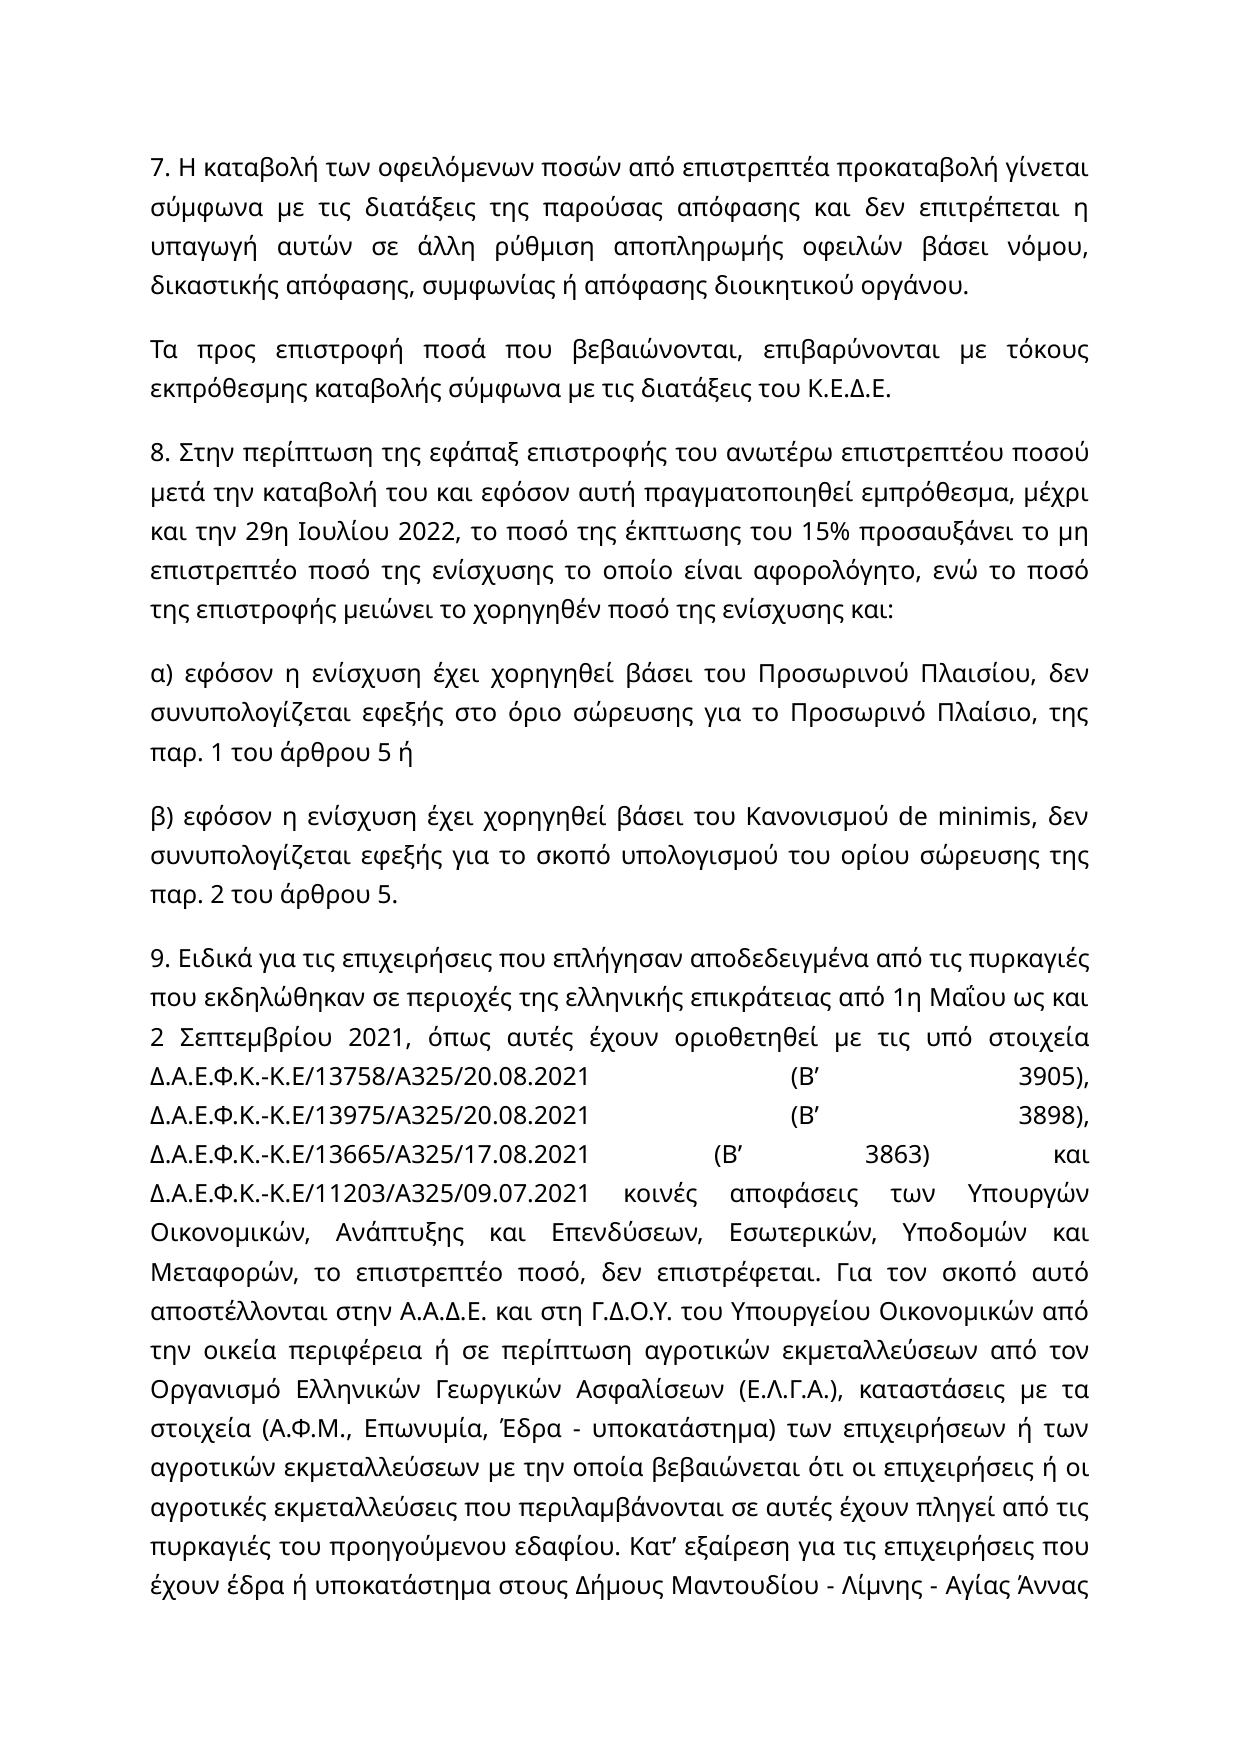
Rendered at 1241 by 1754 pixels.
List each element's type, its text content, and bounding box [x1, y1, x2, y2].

text 7. Η καταβολή των οφειλόμενων ποσών από επιστρεπτέα προκαταβολή γίνεται σύμφωνα με τις διατάξεις της παρούσας απόφασης και δεν επιτρέπεται η υπαγωγή αυτών σε άλλη ρύθμιση αποπληρωμής οφειλών βάσει νόμου, δικαστικής απόφασης, συμφωνίας ή απόφασης διοικητικού οργάνου. [150, 150, 1090, 302]
text 8. Στην περίπτωση της εφάπαξ επιστροφής του ανωτέρω επιστρεπτέου ποσού μετά την καταβολή του και εφόσον αυτή πραγματοποιηθεί εμπρόθεσμα, μέχρι και την 29η Ιουλίου 2022, το ποσό της έκπτωσης του 15% προσαυξάνει το μη επιστρεπτέο ποσό της ενίσχυσης το οποίο είναι αφορολόγητο, ενώ το ποσό της επιστροφής μειώνει το χορηγηθέν ποσό της ενίσχυσης και: [150, 435, 1090, 626]
text β) εφόσον η ενίσχυση έχει χορηγηθεί βάσει του Κανονισμού de minimis, δεν συνυπολογίζεται εφεξής για το σκοπό υπολογισμού του ορίου σώρευσης της παρ. 2 του άρθρου 5. [150, 798, 1090, 911]
text 9. Ειδικά για τις επιχειρήσεις που επλήγησαν αποδεδειγμένα από τις πυρκαγιές που εκδηλώθηκαν σε περιοχές της ελληνικής επικράτειας από 1η Μαΐου ως και 2 Σεπτεμβρίου 2021, όπως αυτές έχουν οριοθετηθεί με τις υπό στοιχεία Δ.Α.Ε.Φ.Κ.-Κ.Ε/13758/Α325/20.08.2021 (Β’ 3905), Δ.Α.Ε.Φ.Κ.-Κ.Ε/13975/Α325/20.08.2021 (Β’ 3898), Δ.Α.Ε.Φ.Κ.-Κ.Ε/13665/Α325/17.08.2021 (Β’ 3863) και Δ.Α.Ε.Φ.Κ.-Κ.Ε/11203/Α325/09.07.2021 κοινές αποφάσεις των Υπουργών Οικονομικών, Ανάπτυξης και Επενδύσεων, Εσωτερικών, Υποδομών και Μεταφορών, το επιστρεπτέο ποσό, δεν επιστρέφεται. Για τον σκοπό αυτό αποστέλλονται στην Α.Α.Δ.Ε. και στη Γ.Δ.Ο.Υ. του Υπουργείου Οικονομικών από την οικεία περιφέρεια ή σε περίπτωση αγροτικών εκμεταλλεύσεων από τον Οργανισμό Ελληνικών Γεωργικών Ασφαλίσεων (Ε.Λ.Γ.Α.), καταστάσεις με τα στοιχεία (Α.Φ.Μ., Επωνυμία, Έδρα - υποκατάστημα) των επιχειρήσεων ή των αγροτικών εκμεταλλεύσεων με την οποία βεβαιώνεται ότι οι επιχειρήσεις ή οι αγροτικές εκμεταλλεύσεις που περιλαμβάνονται σε αυτές έχουν πληγεί από τις πυρκαγιές του προηγούμενου εδαφίου. Κατ’ εξαίρεση για τις επιχειρήσεις που έχουν έδρα ή υποκατάστημα στους Δήμους Μαντουδίου - Λίμνης - Αγίας Άννας [150, 941, 1090, 1602]
text α) εφόσον η ενίσχυση έχει χορηγηθεί βάσει του Προσωρινού Πλαισίου, δεν συνυπολογίζεται εφεξής στο όριο σώρευσης για το Προσωρινό Πλαίσιο, της παρ. 1 του άρθρου 5 ή [150, 656, 1090, 768]
text Τα προς επιστροφή ποσά που βεβαιώνονται, επιβαρύνονται με τόκους εκπρόθεσμης καταβολής σύμφωνα με τις διατάξεις του Κ.Ε.Δ.Ε. [150, 332, 1090, 405]
